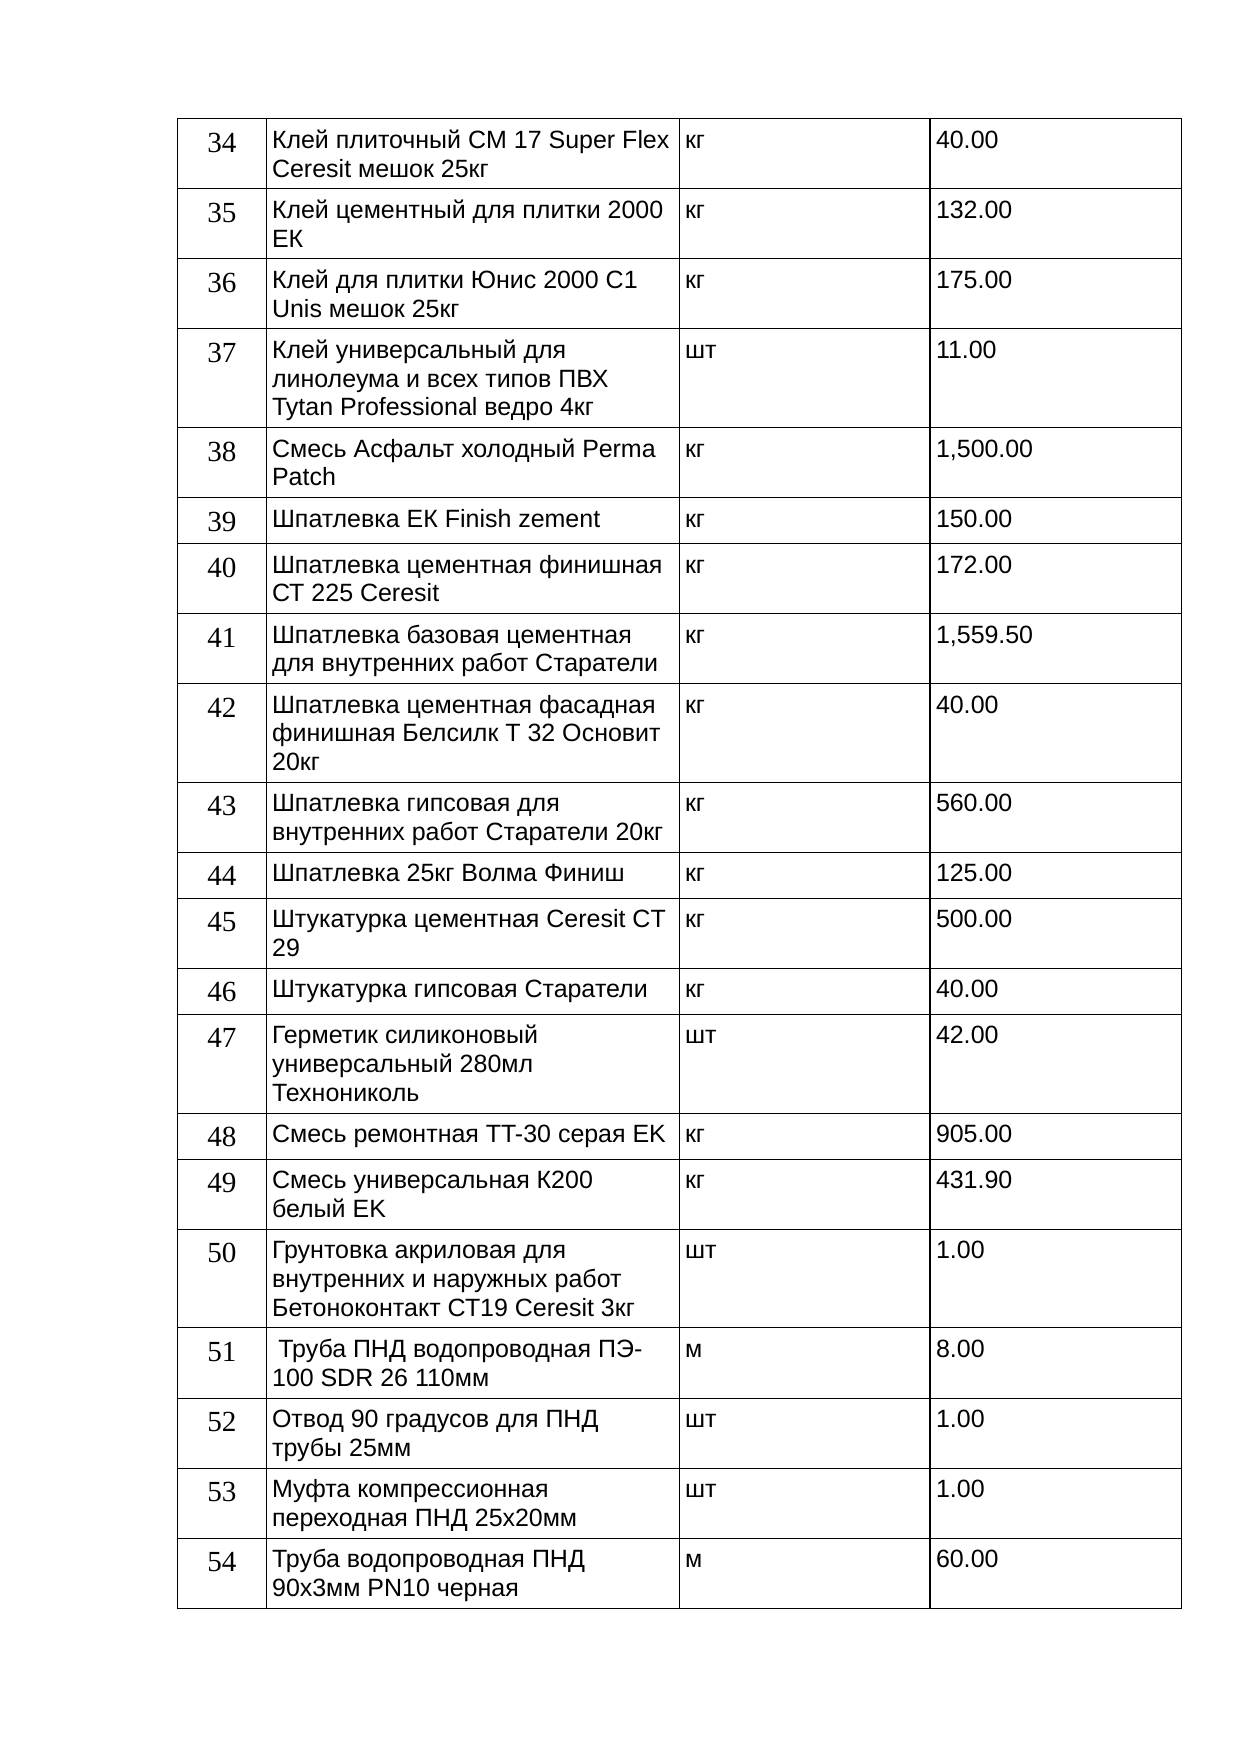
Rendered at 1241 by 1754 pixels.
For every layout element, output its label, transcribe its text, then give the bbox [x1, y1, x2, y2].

table_cell 52 [178, 1399, 266, 1467]
table_cell 42 [178, 684, 266, 782]
table_cell Штукатурка гипсовая Старатели [267, 969, 679, 1014]
table_cell кг [680, 1160, 929, 1228]
table_cell Шпатлевка 25кг Волма Финиш [267, 853, 679, 898]
table_cell кг [680, 783, 929, 852]
table_cell Труба ПНД водопроводная ПЭ-100 SDR 26 110мм [267, 1328, 679, 1397]
table_cell 53 [178, 1469, 266, 1537]
table_cell 40 [178, 544, 266, 613]
table_cell 125,00 [931, 853, 1181, 898]
table_cell м [680, 1328, 929, 1397]
table_cell 150,00 [931, 498, 1181, 543]
table_cell 38 [178, 428, 266, 497]
table_cell шт [680, 1399, 929, 1467]
table_cell Штукатурка цементная Ceresit CT 29 [267, 899, 679, 968]
table_cell 47 [178, 1015, 266, 1112]
table_cell кг [680, 853, 929, 898]
table_cell Герметик силиконовый универсальный 280мл Технониколь [267, 1015, 679, 1112]
table_cell кг [680, 1114, 929, 1158]
table_cell 1,00 [931, 1230, 1181, 1327]
table_cell Шпатлевка ЕК Finish zement [267, 498, 679, 543]
table_cell Муфта компрессионная переходная ПНД 25х20мм [267, 1469, 679, 1537]
table_cell 175,00 [931, 259, 1181, 328]
table_cell 1,00 [931, 1399, 1181, 1467]
table_cell 51 [178, 1328, 266, 1397]
table_cell Клей для плитки Юнис 2000 С1 Unis мешок 25кг [267, 259, 679, 328]
table_cell шт [680, 1230, 929, 1327]
table_cell Шпатлевка базовая цементная для внутренних работ Старатели [267, 614, 679, 683]
table_cell 11,00 [931, 329, 1181, 427]
table_cell кг [680, 614, 929, 683]
table_cell Шпатлевка гипсовая для внутренних работ Старатели 20кг [267, 783, 679, 852]
table_cell кг [680, 899, 929, 968]
table_cell кг [680, 498, 929, 543]
table_cell Труба водопроводная ПНД 90х3мм PN10 черная [267, 1539, 679, 1607]
table_cell 45 [178, 899, 266, 968]
table_cell 40,00 [931, 119, 1181, 188]
table_cell Смесь Асфальт холодный Perma Patch [267, 428, 679, 497]
table_cell 54 [178, 1539, 266, 1607]
table_cell м [680, 1539, 929, 1607]
table_cell кг [680, 969, 929, 1014]
table_cell шт [680, 329, 929, 427]
table_cell 48 [178, 1114, 266, 1158]
table_cell 43 [178, 783, 266, 852]
table_cell Клей плиточный CM 17 Super Flex Ceresit мешок 25кг [267, 119, 679, 188]
table_cell 49 [178, 1160, 266, 1228]
table_cell 132,00 [931, 189, 1181, 258]
table_cell 42,00 [931, 1015, 1181, 1112]
table_cell Отвод 90 градусов для ПНД трубы 25мм [267, 1399, 679, 1467]
table_cell 39 [178, 498, 266, 543]
table_cell 431,90 [931, 1160, 1181, 1228]
table_cell кг [680, 189, 929, 258]
table_cell кг [680, 259, 929, 328]
table_cell 1 500,00 [931, 428, 1181, 497]
table_cell Клей универсальный для линолеума и всех типов ПВХ Tytan Professional ведро 4кг [267, 329, 679, 427]
table_cell 905,00 [931, 1114, 1181, 1158]
table_cell Смесь универсальная К200 белый EK [267, 1160, 679, 1228]
table_cell шт [680, 1469, 929, 1537]
table_cell 172,00 [931, 544, 1181, 613]
table_cell 46 [178, 969, 266, 1014]
table_cell кг [680, 119, 929, 188]
table_cell 41 [178, 614, 266, 683]
table_cell 60,00 [931, 1539, 1181, 1607]
table_cell 36 [178, 259, 266, 328]
table_cell 1,00 [931, 1469, 1181, 1537]
table_cell кг [680, 684, 929, 782]
table_cell 500,00 [931, 899, 1181, 968]
table_cell 8,00 [931, 1328, 1181, 1397]
table_cell 44 [178, 853, 266, 898]
table_cell 40,00 [931, 684, 1181, 782]
table_cell кг [680, 544, 929, 613]
table_cell 560,00 [931, 783, 1181, 852]
table_cell Шпатлевка цементная фасадная финишная Белсилк Т 32 Основит 20кг [267, 684, 679, 782]
table_cell Смесь ремонтная TT-30 серая EK [267, 1114, 679, 1158]
table_cell 37 [178, 329, 266, 427]
table_cell 40,00 [931, 969, 1181, 1014]
table_cell Шпатлевка цементная финишная СТ 225 Ceresit [267, 544, 679, 613]
table_cell 50 [178, 1230, 266, 1327]
table_cell 1 559,50 [931, 614, 1181, 683]
table_cell 34 [178, 119, 266, 188]
table_cell кг [680, 428, 929, 497]
table_cell Клей цементный для плитки 2000 ЕК [267, 189, 679, 258]
table_cell шт [680, 1015, 929, 1112]
table_cell Грунтовка акриловая для внутренних и наружных работ Бетоноконтакт СТ19 Ceresit 3кг [267, 1230, 679, 1327]
table_cell 35 [178, 189, 266, 258]
